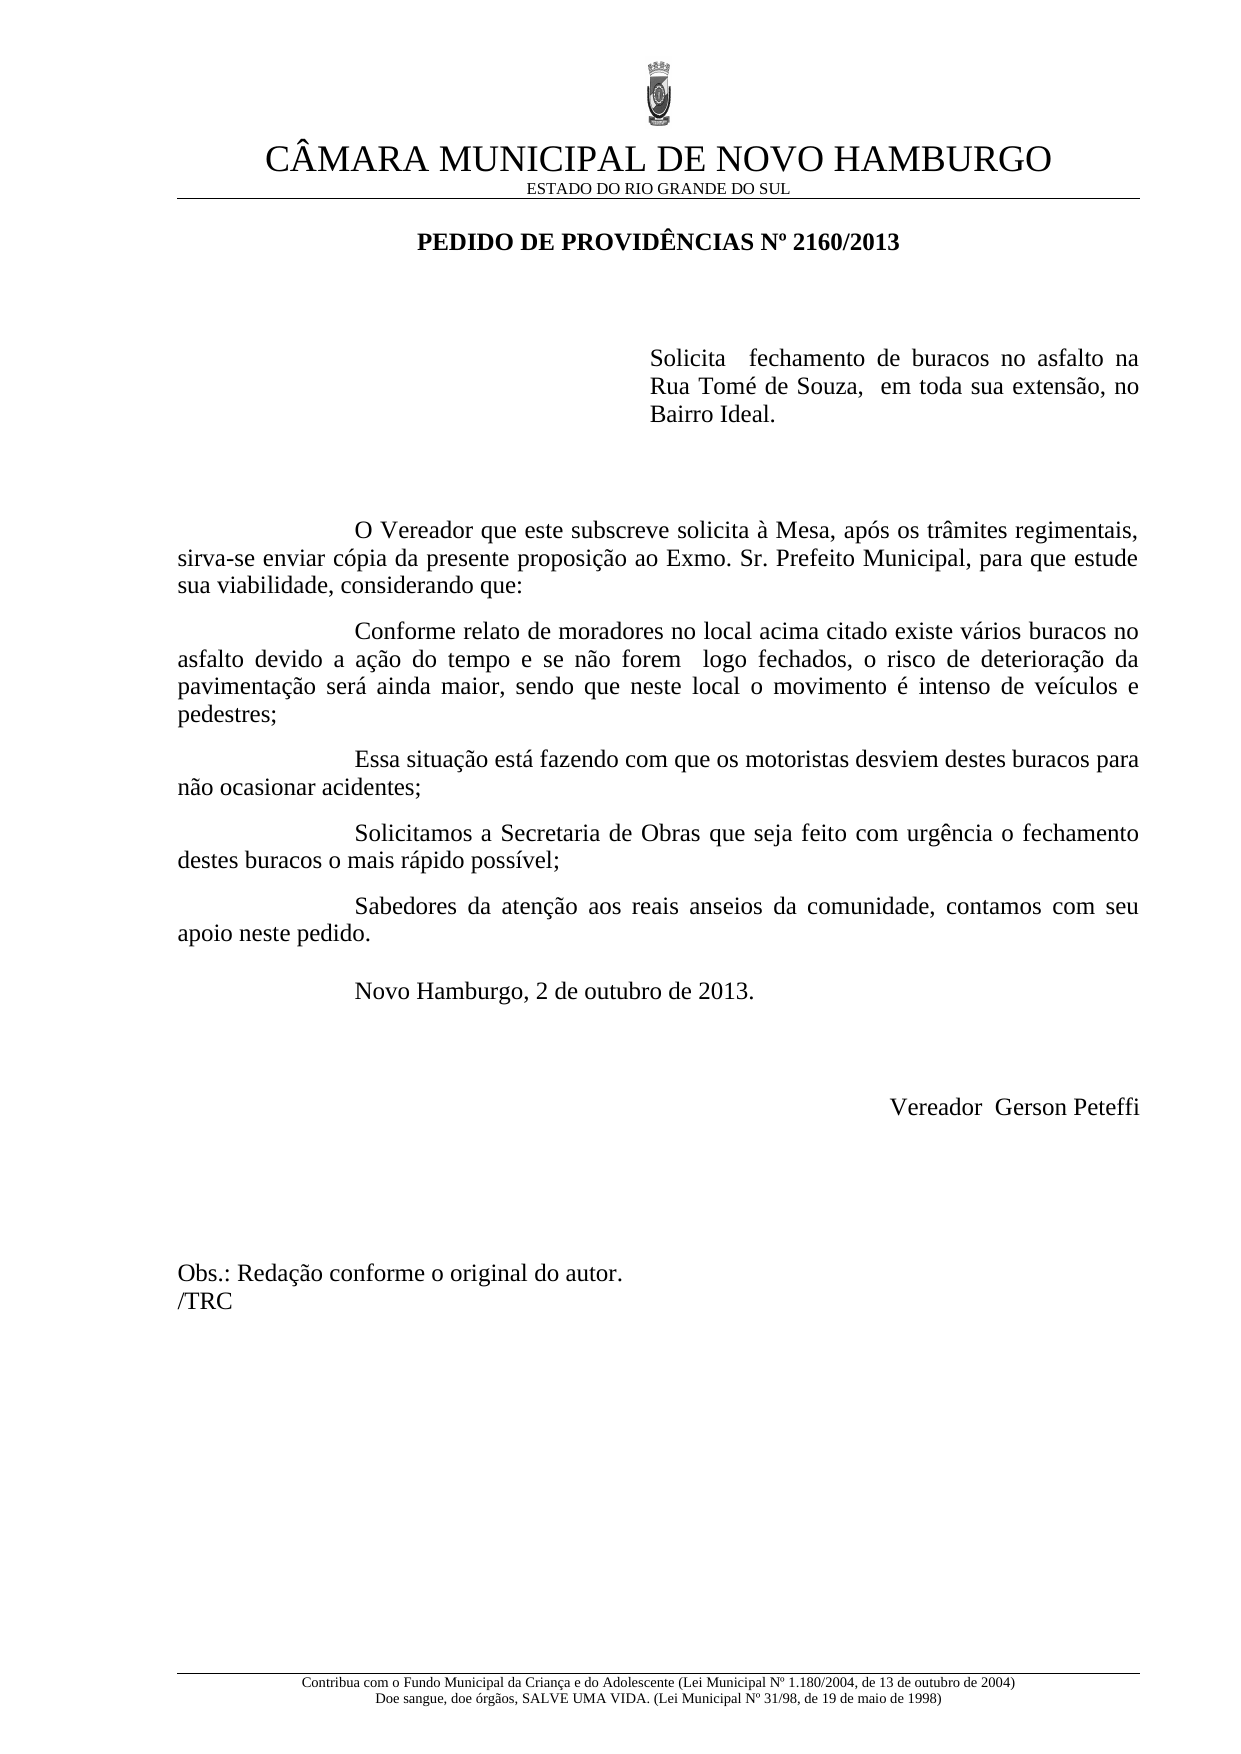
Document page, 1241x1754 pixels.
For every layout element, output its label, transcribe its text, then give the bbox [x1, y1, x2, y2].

text /TRC [177, 1287, 1140, 1315]
text O Vereador que este subscreve solicita à Mesa, após os trâmites regimentais, sirva-se enviar cópia da presente proposição ao Exmo. Sr. Prefeito Municipal, para que estude sua viabilidade, considerando que: [177, 516, 1140, 599]
text Solicita fechamento de buracos no asfalto na Rua Tomé de Souza, em toda sua extensão, no Bairro Ideal. [649, 344, 1140, 428]
text Novo Hamburgo, 2 de outubro de 2013. [177, 977, 1140, 1004]
text Essa situação está fazendo com que os motoristas desviem destes buracos para não ocasionar acidentes; [177, 746, 1140, 801]
text Sabedores da atenção aos reais anseios da comunidade, contamos com seu apoio neste pedido. [177, 892, 1140, 947]
text Conforme relato de moradores no local acima citado existe vários buracos no asfalto devido a ação do tempo e se não forem logo fechados, o risco de deterioração da pavimentação será ainda maior, sendo que neste local o movimento é intenso de veículos e pedestres; [177, 617, 1140, 728]
text Solicitamos a Secretaria de Obras que seja feito com urgência o fechamento destes buracos o mais rápido possível; [177, 819, 1140, 874]
text Obs.: Redação conforme o original do autor. [177, 1259, 1140, 1287]
text PEDIDO DE PROVIDÊNCIAS Nº 2160/2013 [177, 228, 1140, 256]
text Vereador Gerson Peteffi [177, 1093, 1140, 1121]
